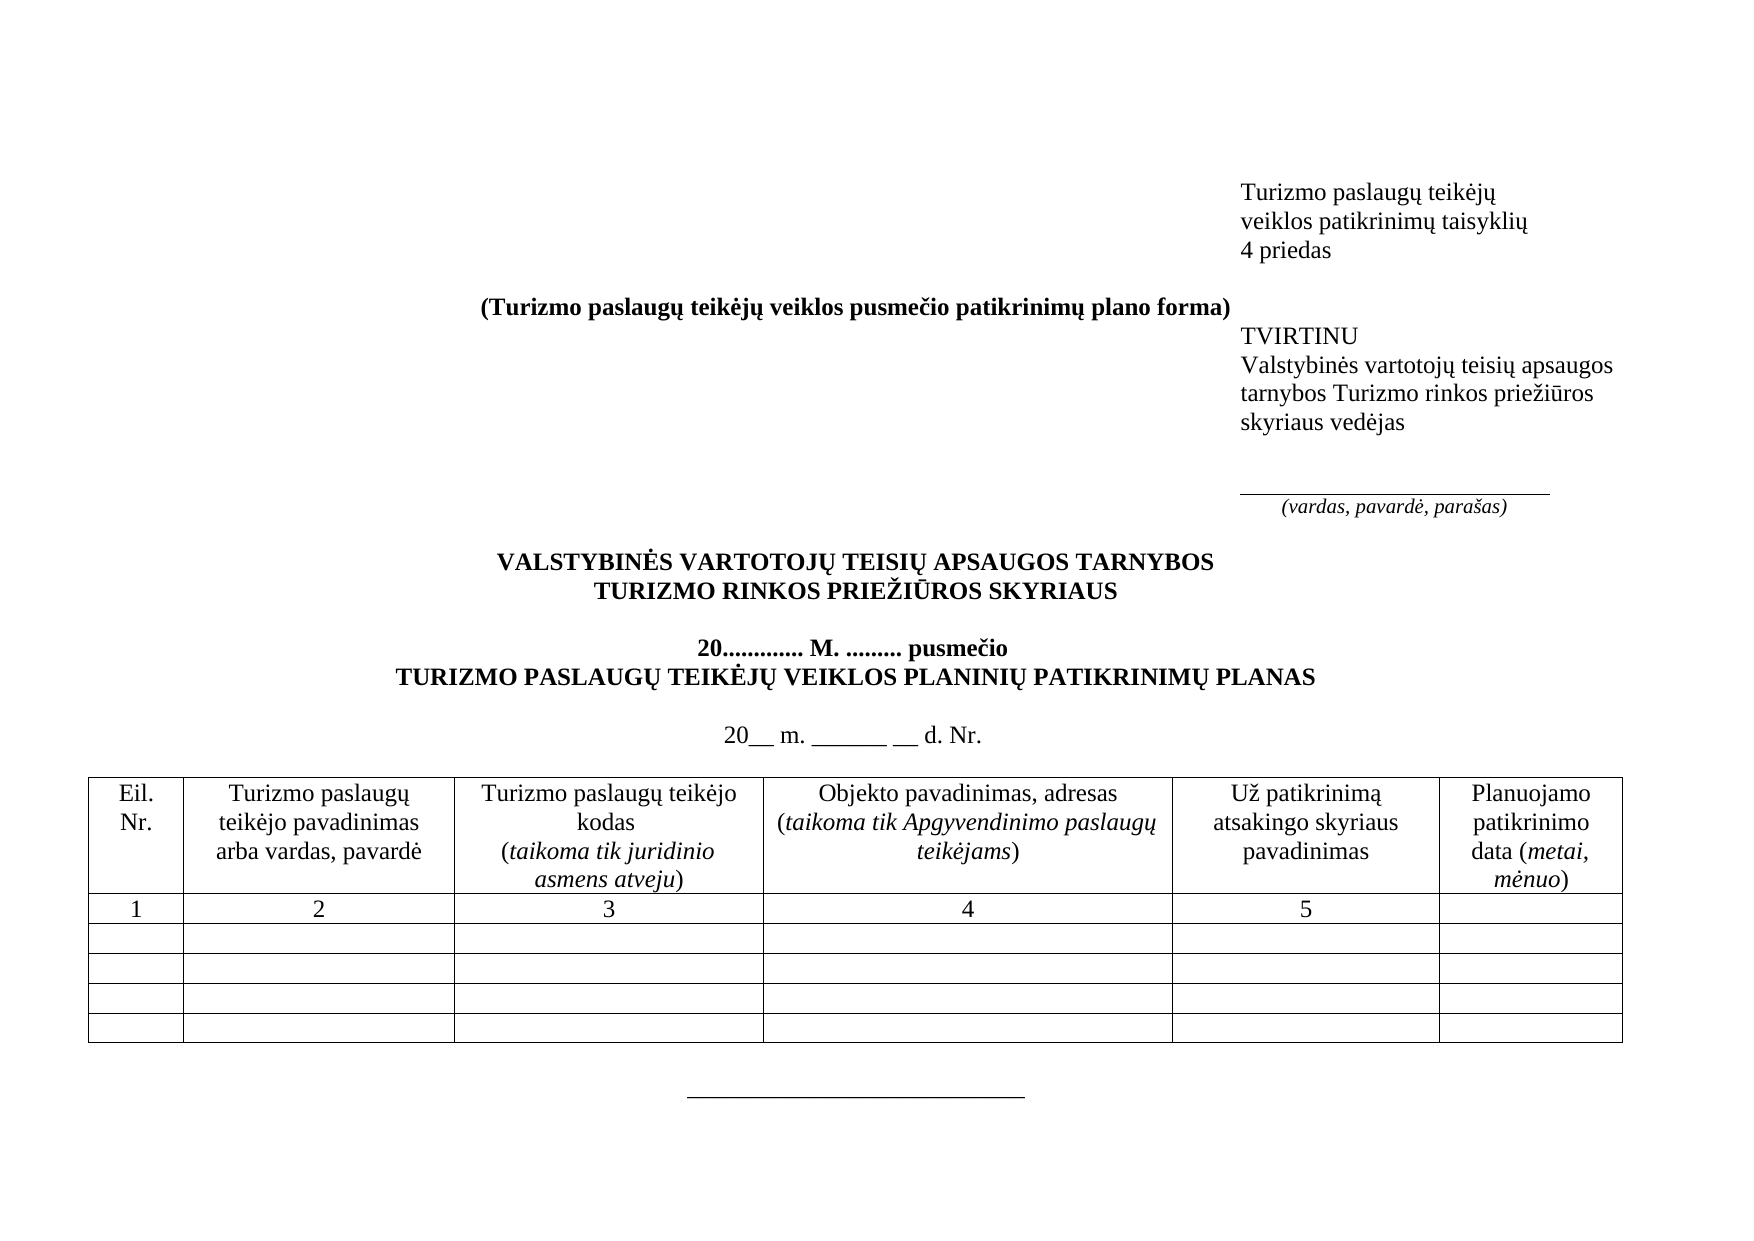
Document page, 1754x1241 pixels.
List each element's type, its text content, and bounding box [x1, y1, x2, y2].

table_cell 5 [1173, 894, 1439, 923]
table_cell [764, 924, 1172, 953]
table_cell [455, 924, 763, 953]
table_cell [184, 984, 454, 1012]
text 20__ m. ______ __ d. Nr. [89, 720, 1623, 748]
text TVIRTINU [1240, 321, 1623, 350]
table_cell 1 [89, 894, 183, 923]
table_cell [1440, 924, 1622, 953]
table_cell [89, 984, 183, 1012]
table_cell [764, 1014, 1172, 1042]
table_cell [1173, 924, 1439, 953]
table_header Už patikrinimą atsakingo skyriaus pavadinimas [1173, 778, 1439, 893]
table_cell 3 [455, 894, 763, 923]
text ___________________________ [89, 1072, 1623, 1101]
table_cell [184, 924, 454, 953]
text TURIZMO RINKOS PRIEŽIŪROS SKYRIAUS [89, 576, 1623, 605]
table_cell [89, 1014, 183, 1042]
table_header Planuojamo patikrinimo data (metai, mėnuo) [1440, 778, 1622, 893]
table_header Eil. Nr. [89, 778, 183, 893]
table_cell [1440, 1014, 1622, 1042]
text VALSTYBINĖS VARTOTOJŲ TEISIŲ APSAUGOS TARNYBOS [89, 547, 1623, 576]
text (Turizmo paslaugų teikėjų veiklos pusmečio patikrinimų plano forma) [89, 292, 1623, 321]
text 4 priedas [1240, 235, 1623, 263]
table_header Turizmo paslaugų teikėjo pavadinimas arba vardas, pavardė [184, 778, 454, 893]
table_cell [1173, 1014, 1439, 1042]
text Turizmo paslaugų teikėjų [1240, 177, 1623, 206]
table_cell [89, 924, 183, 953]
table_header Turizmo paslaugų teikėjo kodas (taikoma tik juridinio asmens atveju) [455, 778, 763, 893]
table_cell [1440, 894, 1622, 923]
table_cell [764, 954, 1172, 983]
text TURIZMO PASLAUGŲ TEIKĖJŲ VEIKLOS PLANINIŲ PATIKRINIMŲ PLANAS [89, 662, 1623, 691]
table_cell [1173, 954, 1439, 983]
table_cell 2 [184, 894, 454, 923]
text 20............. M. ......... pusmečio [89, 633, 1623, 662]
table_header [1240, 465, 1550, 493]
table_cell [764, 984, 1172, 1012]
text skyriaus vedėjas [1240, 407, 1623, 436]
table_cell [1440, 954, 1622, 983]
table_cell [455, 984, 763, 1012]
text tarnybos Turizmo rinkos priežiūros [1240, 378, 1623, 407]
table_cell [1173, 984, 1439, 1012]
table_cell (vardas, pavardė, parašas) [1240, 495, 1550, 518]
table_cell [184, 1014, 454, 1042]
table_cell [89, 954, 183, 983]
table_header Objekto pavadinimas, adresas (taikoma tik Apgyvendinimo paslaugų teikėjams) [764, 778, 1172, 893]
table_cell 4 [764, 894, 1172, 923]
table_cell [455, 1014, 763, 1042]
text veiklos patikrinimų taisyklių [1240, 206, 1623, 235]
table_cell [455, 954, 763, 983]
table_cell [1440, 984, 1622, 1012]
text Valstybinės vartotojų teisių apsaugos [1240, 350, 1623, 378]
table_cell [184, 954, 454, 983]
